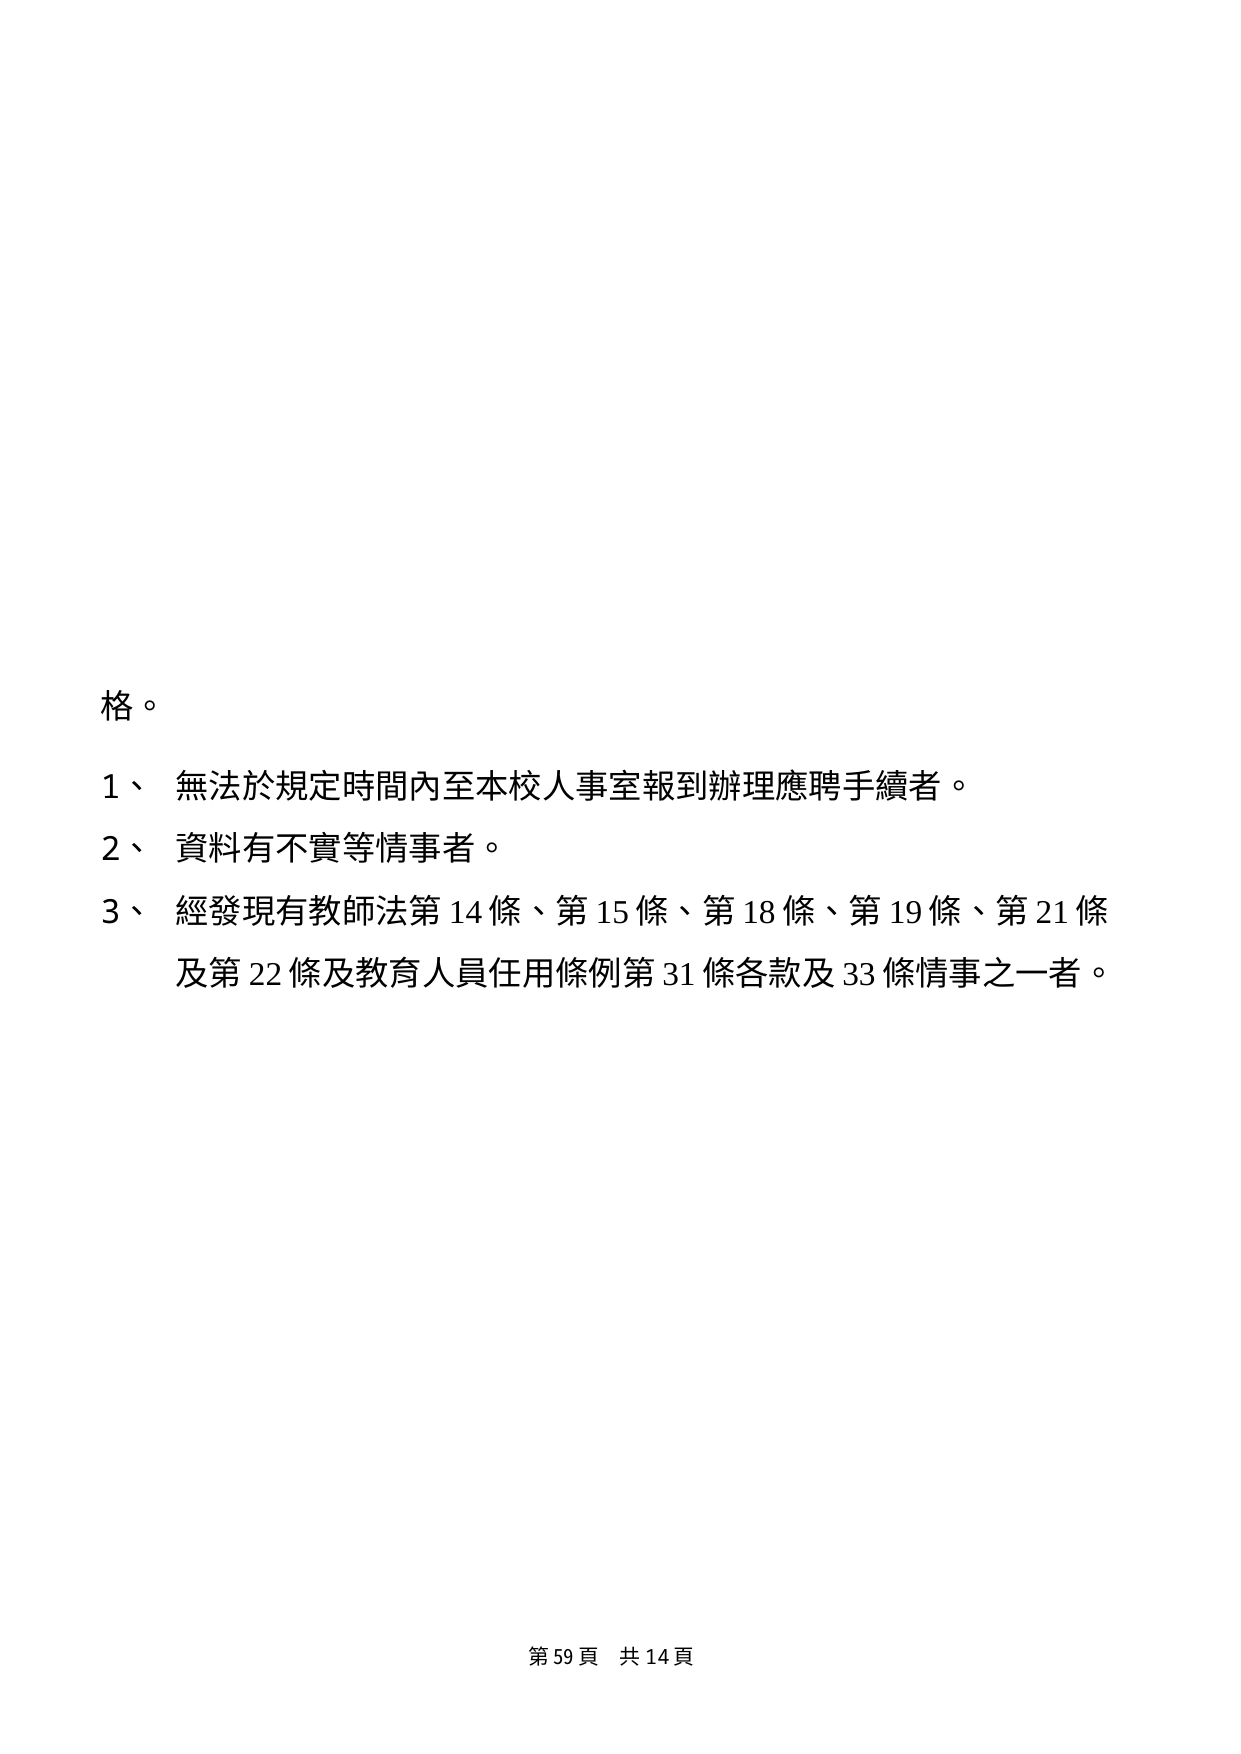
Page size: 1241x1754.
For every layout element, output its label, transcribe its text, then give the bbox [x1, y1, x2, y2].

list 經發現有教師法第14條、第15條、第18條、第19條、第21條及第22條及教育人員任用條例第31條各款及33條情事之一者。 [100, 867, 1122, 992]
list 無法於規定時間內至本校人事室報到辦理應聘手續者。 [100, 742, 1122, 804]
text 格。 [100, 662, 1122, 725]
list 資料有不實等情事者。 [100, 804, 1122, 867]
